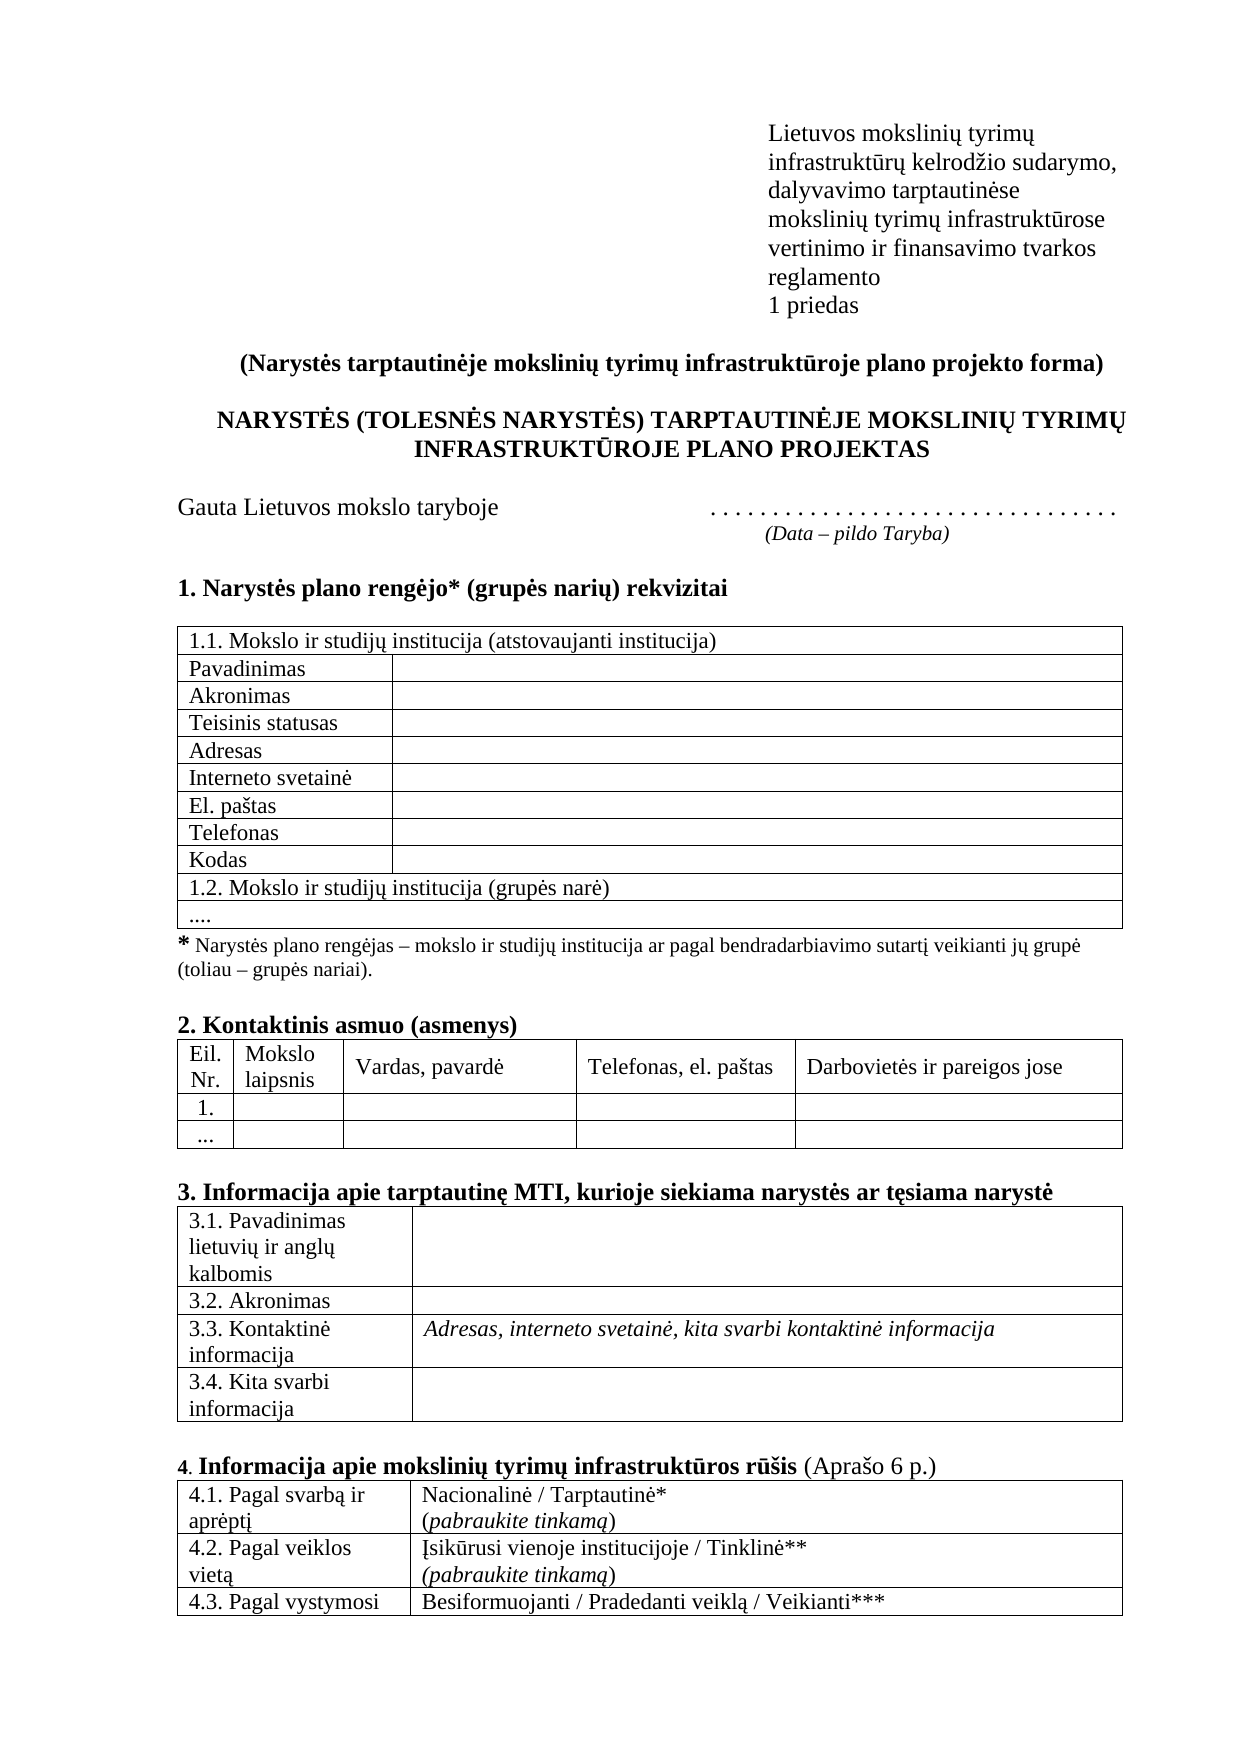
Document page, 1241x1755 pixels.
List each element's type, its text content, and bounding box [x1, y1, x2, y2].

table_cell 1.2. Mokslo ir studijų institucija (grupės narė) [178, 874, 1122, 900]
table_header Eil. Nr. [178, 1040, 233, 1093]
table_cell [393, 792, 1122, 818]
text dalyvavimo tarptautinėse [768, 176, 1167, 204]
text NARYSTĖS (TOLESNĖS NARYSTĖS) TARPTAUTINĖJE MOKSLINIŲ TYRIMŲ INFRASTRUKTŪROJE PLANO PROJEKTAS [177, 406, 1167, 463]
table_header Darbovietės ir pareigos jose [796, 1040, 1122, 1093]
table_header [413, 1207, 1122, 1286]
text infrastruktūrų kelrodžio sudarymo, [768, 147, 1167, 176]
text reglamento [768, 262, 1167, 291]
table_header 1.1. Mokslo ir studijų institucija (atstovaujanti institucija) [178, 627, 1122, 654]
table_header Telefonas, el. paštas [577, 1040, 795, 1093]
table_cell El. paštas [178, 792, 392, 818]
text (toliau – grupės nariai). [177, 957, 1167, 981]
text Gauta Lietuvos mokslo taryboje . . . . . . . . . . . . . . . . . . . . . . . . . . . . . . . . . [177, 492, 1167, 521]
text 4. Informacija apie mokslinių tyrimų infrastruktūros rūšis (Aprašo 6 p.) [177, 1451, 1167, 1479]
table_cell [577, 1094, 795, 1120]
table_cell Besiformuojanti / Pradedanti veiklą / Veikianti*** [411, 1588, 1122, 1614]
text (Data – pildo Taryba) [177, 521, 1167, 545]
table_cell [577, 1121, 795, 1147]
text vertinimo ir finansavimo tvarkos [768, 233, 1167, 262]
table_cell 3.3. Kontaktinė informacija [178, 1315, 412, 1367]
table_header 4.1. Pagal svarbą ir aprėptį [178, 1481, 410, 1533]
table_cell [413, 1368, 1122, 1421]
text 3. Informacija apie tarptautinę MTI, kurioje siekiama narystės ar tęsiama narystė [177, 1177, 1167, 1206]
table_cell Pavadinimas [178, 655, 392, 681]
table_header Nacionalinė / Tarptautinė* (pabraukite tinkamą) [411, 1481, 1122, 1533]
text 1 priedas [768, 291, 1167, 319]
text 2. Kontaktinis asmuo (asmenys) [177, 1010, 1167, 1039]
table_cell [393, 710, 1122, 736]
table_cell 3.2. Akronimas [178, 1287, 412, 1313]
table_cell [234, 1121, 343, 1147]
table_cell 1. [178, 1094, 233, 1120]
text * Narystės plano rengėjas – mokslo ir studijų institucija ar pagal bendradarbiavimo sutartį veikianti jų grupė [177, 929, 1167, 957]
table_cell [344, 1094, 576, 1120]
table_cell [393, 819, 1122, 845]
table_cell Įsikūrusi vienoje institucijoje / Tinklinė** (pabraukite tinkamą) [411, 1534, 1122, 1587]
table_cell [234, 1094, 343, 1120]
table_cell ... [178, 1121, 233, 1147]
table_cell Akronimas [178, 682, 392, 708]
table_cell [393, 764, 1122, 791]
text Lietuvos mokslinių tyrimų [768, 118, 1167, 147]
table_cell Adresas, interneto svetainė, kita svarbi kontaktinė informacija [413, 1315, 1122, 1367]
table_cell 3.4. Kita svarbi informacija [178, 1368, 412, 1421]
table_cell [413, 1287, 1122, 1313]
table_cell [393, 846, 1122, 873]
table_header 3.1. Pavadinimas lietuvių ir anglų kalbomis [178, 1207, 412, 1286]
table_cell 4.3. Pagal vystymosi [178, 1588, 410, 1614]
table_cell 4.2. Pagal veiklos vietą [178, 1534, 410, 1587]
table_header Vardas, pavardė [344, 1040, 576, 1093]
table_cell .... [178, 901, 1122, 928]
table_cell [344, 1121, 576, 1147]
table_cell Adresas [178, 737, 392, 763]
table_cell [393, 737, 1122, 763]
table_cell Telefonas [178, 819, 392, 845]
table_header Mokslo laipsnis [234, 1040, 343, 1093]
table_cell [796, 1121, 1122, 1147]
table_cell [393, 682, 1122, 708]
text (Narystės tarptautinėje mokslinių tyrimų infrastruktūroje plano projekto forma) [177, 348, 1167, 377]
table_cell [796, 1094, 1122, 1120]
table_cell Teisinis statusas [178, 710, 392, 736]
text 1. Narystės plano rengėjo* (grupės narių) rekvizitai [177, 573, 1167, 602]
table_cell Interneto svetainė [178, 764, 392, 791]
table_cell [393, 655, 1122, 681]
text mokslinių tyrimų infrastruktūrose [768, 204, 1167, 233]
table_cell Kodas [178, 846, 392, 873]
